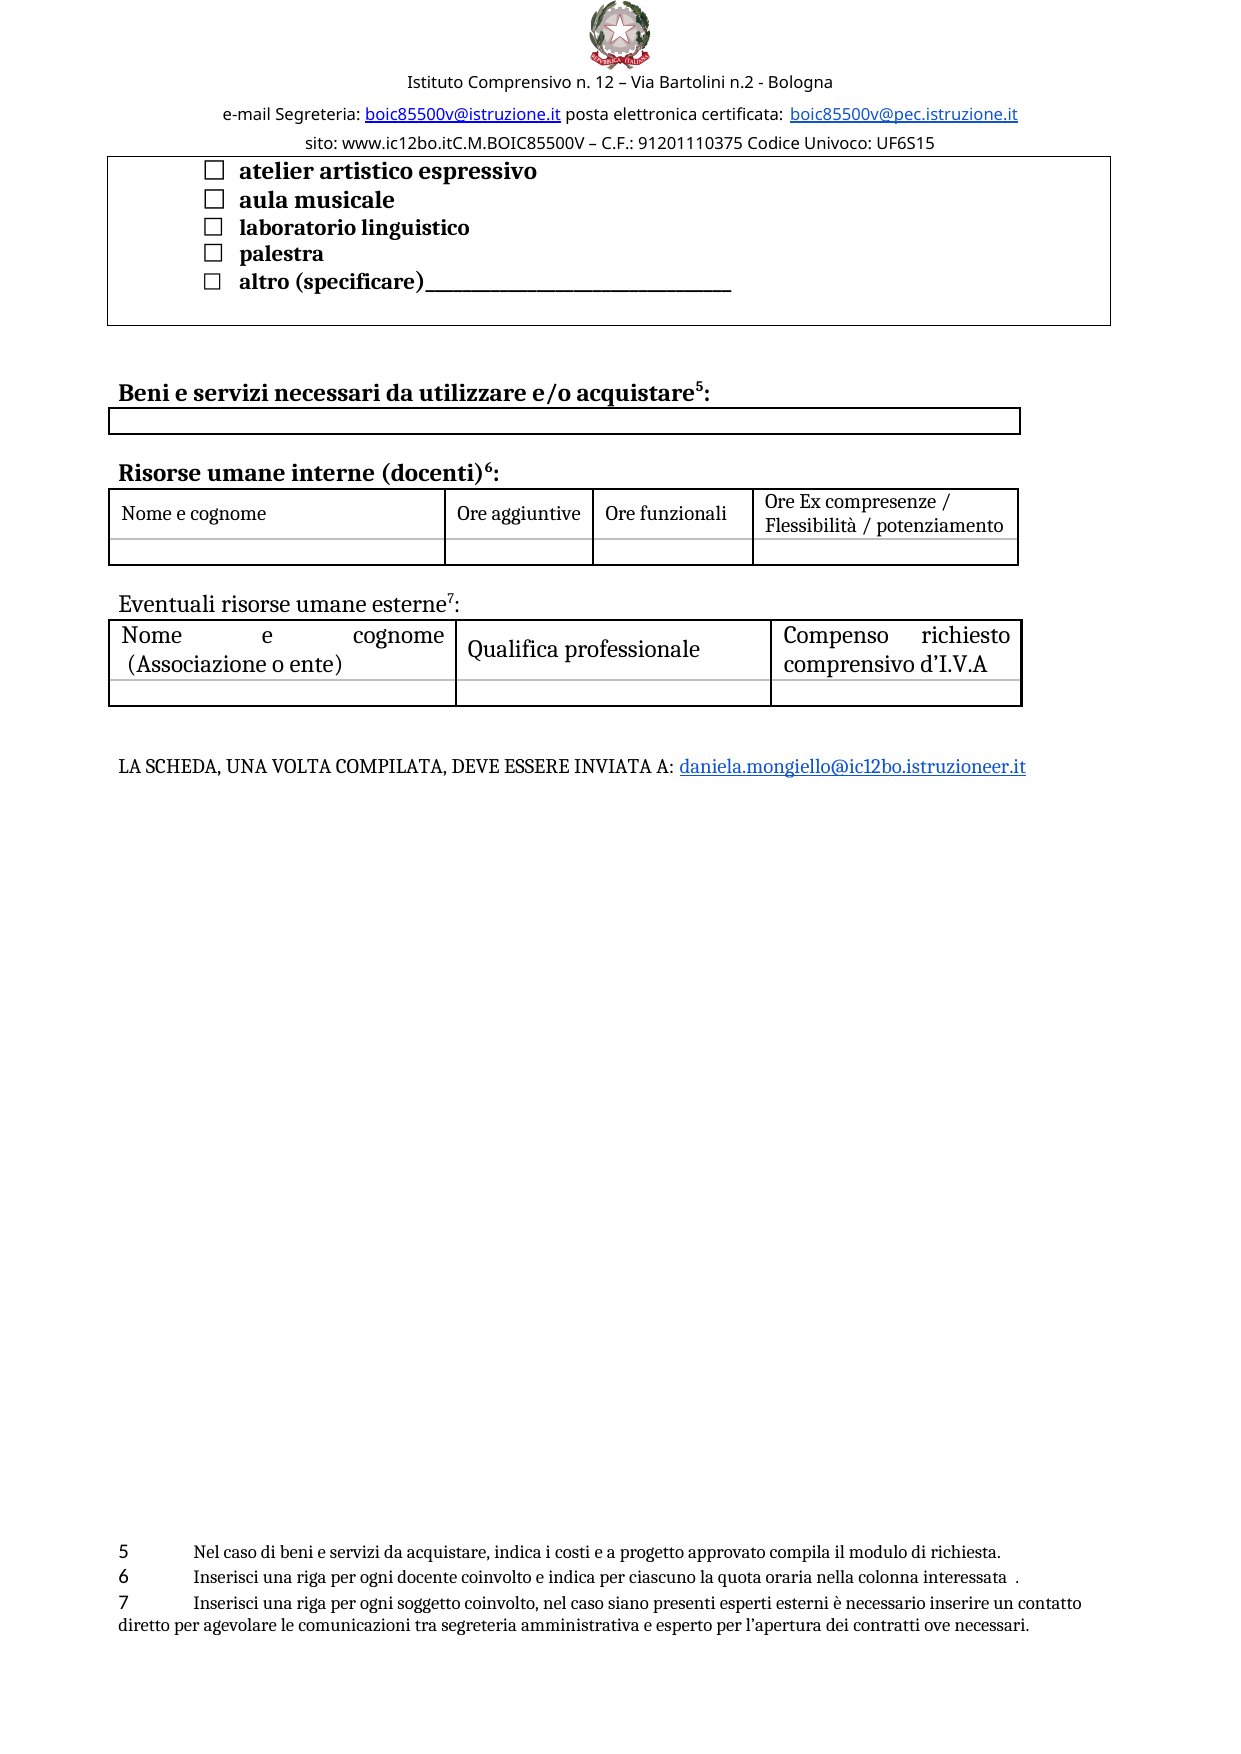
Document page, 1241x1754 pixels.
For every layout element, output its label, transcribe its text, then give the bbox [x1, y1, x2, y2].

table_header Nome e cognome [110, 490, 444, 538]
table_cell [110, 681, 455, 704]
table_header [110, 409, 1019, 433]
table_header Ore aggiuntive [446, 490, 592, 538]
text LA SCHEDA, UNA VOLTA COMPILATA, DEVE ESSERE INVIATA A: daniela.mongiello@ic12bo.istruzioneer.it [118, 754, 1122, 778]
table_cell [457, 681, 770, 704]
table_cell [446, 540, 592, 564]
table_cell [772, 681, 1020, 704]
table_cell [110, 540, 444, 564]
table_header Qualifica professionale [457, 621, 770, 678]
text Inserisci una riga per ogni docente coinvolto e indica per ciascuno la quota oraria nella colonna interessata . [118, 1563, 1122, 1589]
text Nel caso di beni e servizi da acquistare, indica i costi e a progetto approvato compila il modulo di richiesta. [118, 1538, 1122, 1563]
table_header aula/e n° auditorium atelier creativo atelier artistico espressivo aula musicale laboratorio linguistico palestra altro (specificare)_________________________________ [108, 157, 1110, 325]
table_header Compenso richiesto comprensivo d’I.V.A [772, 621, 1020, 678]
table_cell [594, 540, 752, 564]
text Beni e servizi necessari da utilizzare e/o acquistare: [118, 378, 1122, 407]
table_header Nome e cognome (Associazione o ente) [110, 621, 455, 678]
text Eventuali risorse umane esterne: [118, 590, 1122, 619]
table_cell [754, 540, 1017, 564]
picture [588, 0, 652, 71]
text Inserisci una riga per ogni soggetto coinvolto, nel caso siano presenti esperti esterni è necessario inserire un contatto diretto per agevolare le comunicazioni tra segreteria amministrativa e esperto per l’apertura dei contratti ove necessari. [118, 1589, 1122, 1636]
text Risorse umane interne (docenti): [118, 459, 1122, 488]
table_header Ore Ex compresenze / Flessibilità / potenziamento [754, 490, 1017, 538]
table_header Ore funzionali [594, 490, 752, 538]
